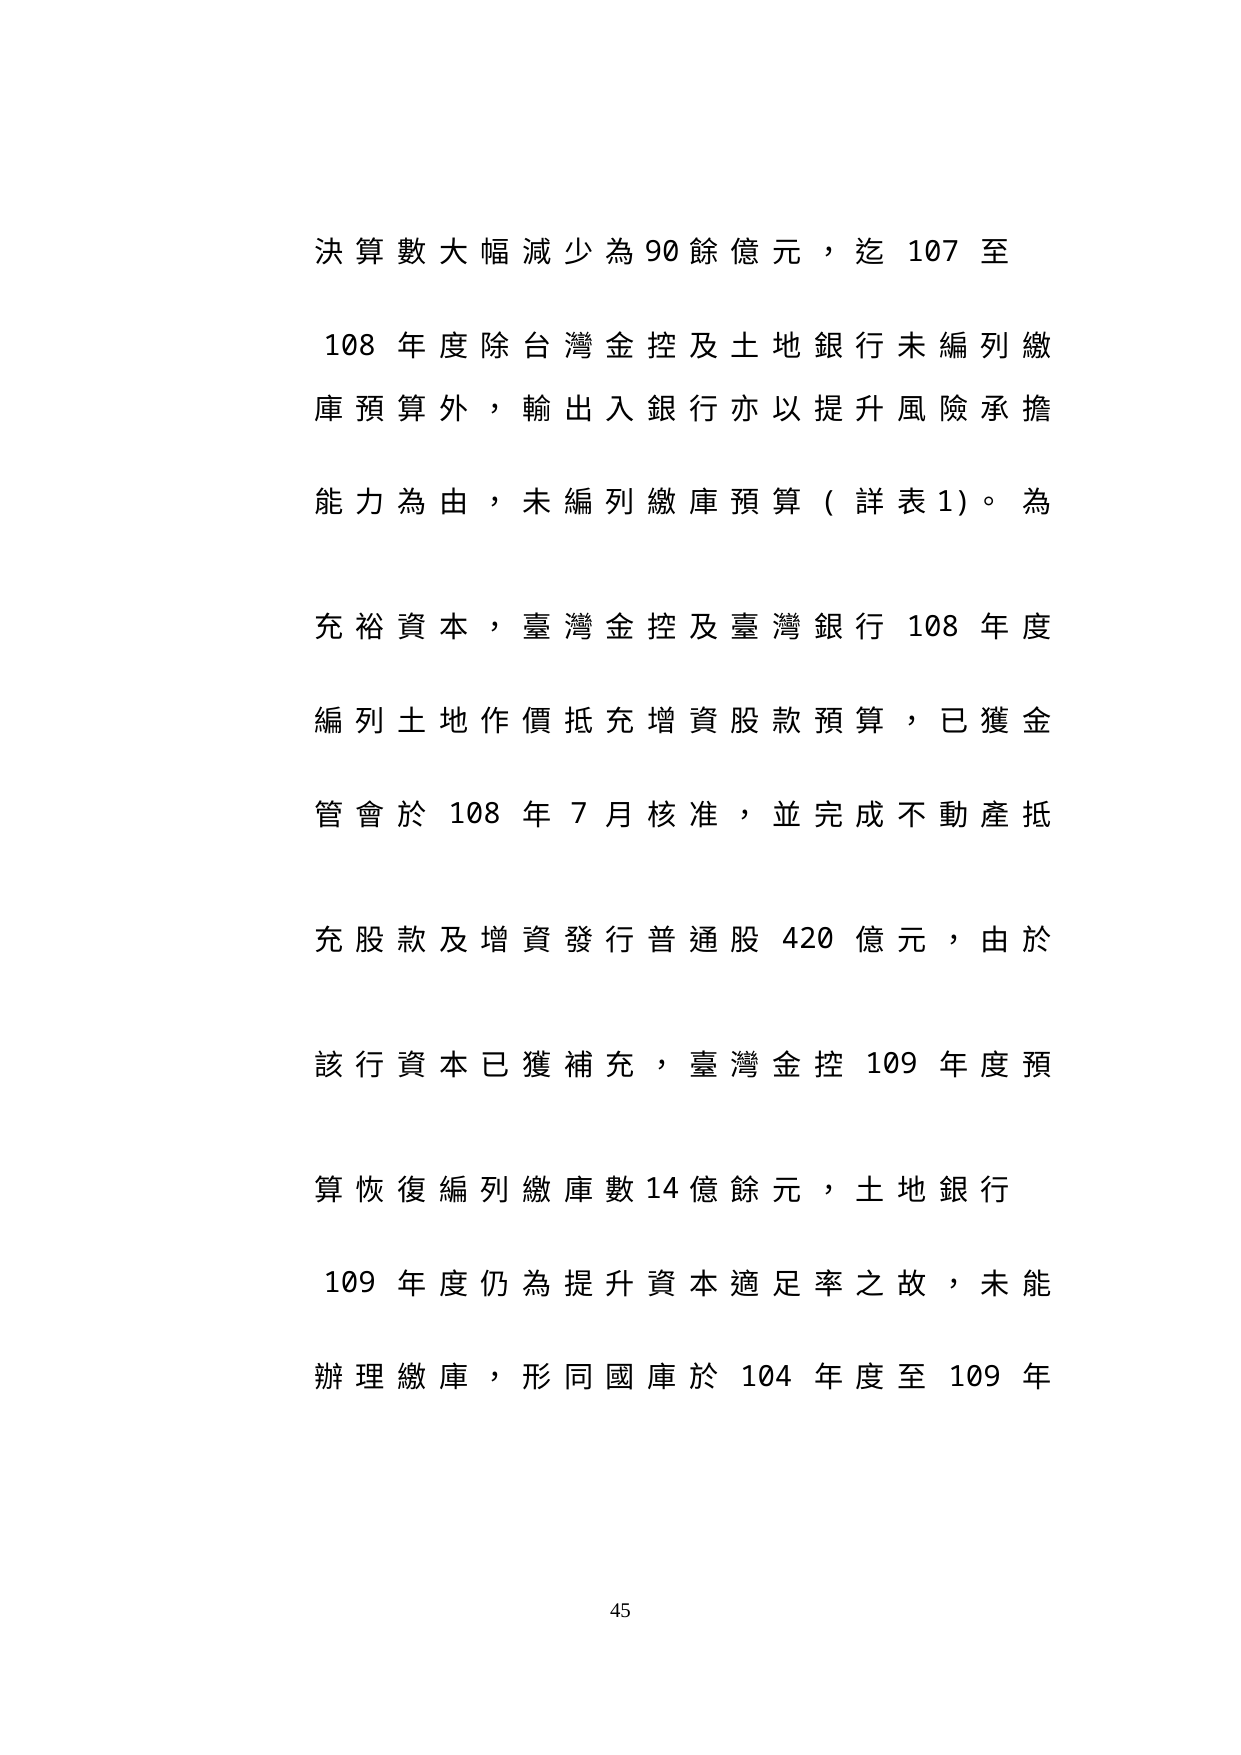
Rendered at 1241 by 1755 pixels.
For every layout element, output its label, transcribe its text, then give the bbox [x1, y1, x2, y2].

text 就近年該部所屬國營事業繳庫情形觀察，101年度至103年度各事業盈餘均辦理繳庫，繳庫決算數約達170億元左右，104年度起臺灣金控及土地銀行為提升資本適足率未辦理繳庫，致104至106年度繳庫決算數大幅減少為90餘億元，迄107至108年度除台灣金控及土地銀行未編列繳庫預算外，輸出入銀行亦以提升風險承擔能力為由，未編列繳庫預算(詳表1)。為充裕資本，臺灣金控及臺灣銀行108年度編列土地作價抵充增資股款預算，已獲金管會於108年7月核准，並完成不動產抵充股款及增資發行普通股420億元，由於該行資本已獲補充，臺灣金控109年度預算恢復編列繳庫數14億餘元，土地銀行109年度仍為提升資本適足率之故，未能辦理繳庫，形同國庫於104年度至109年度挹注該行約222億元，惟該行110年度恢復編列繳庫數10億元。 [271, 177, 1058, 1427]
